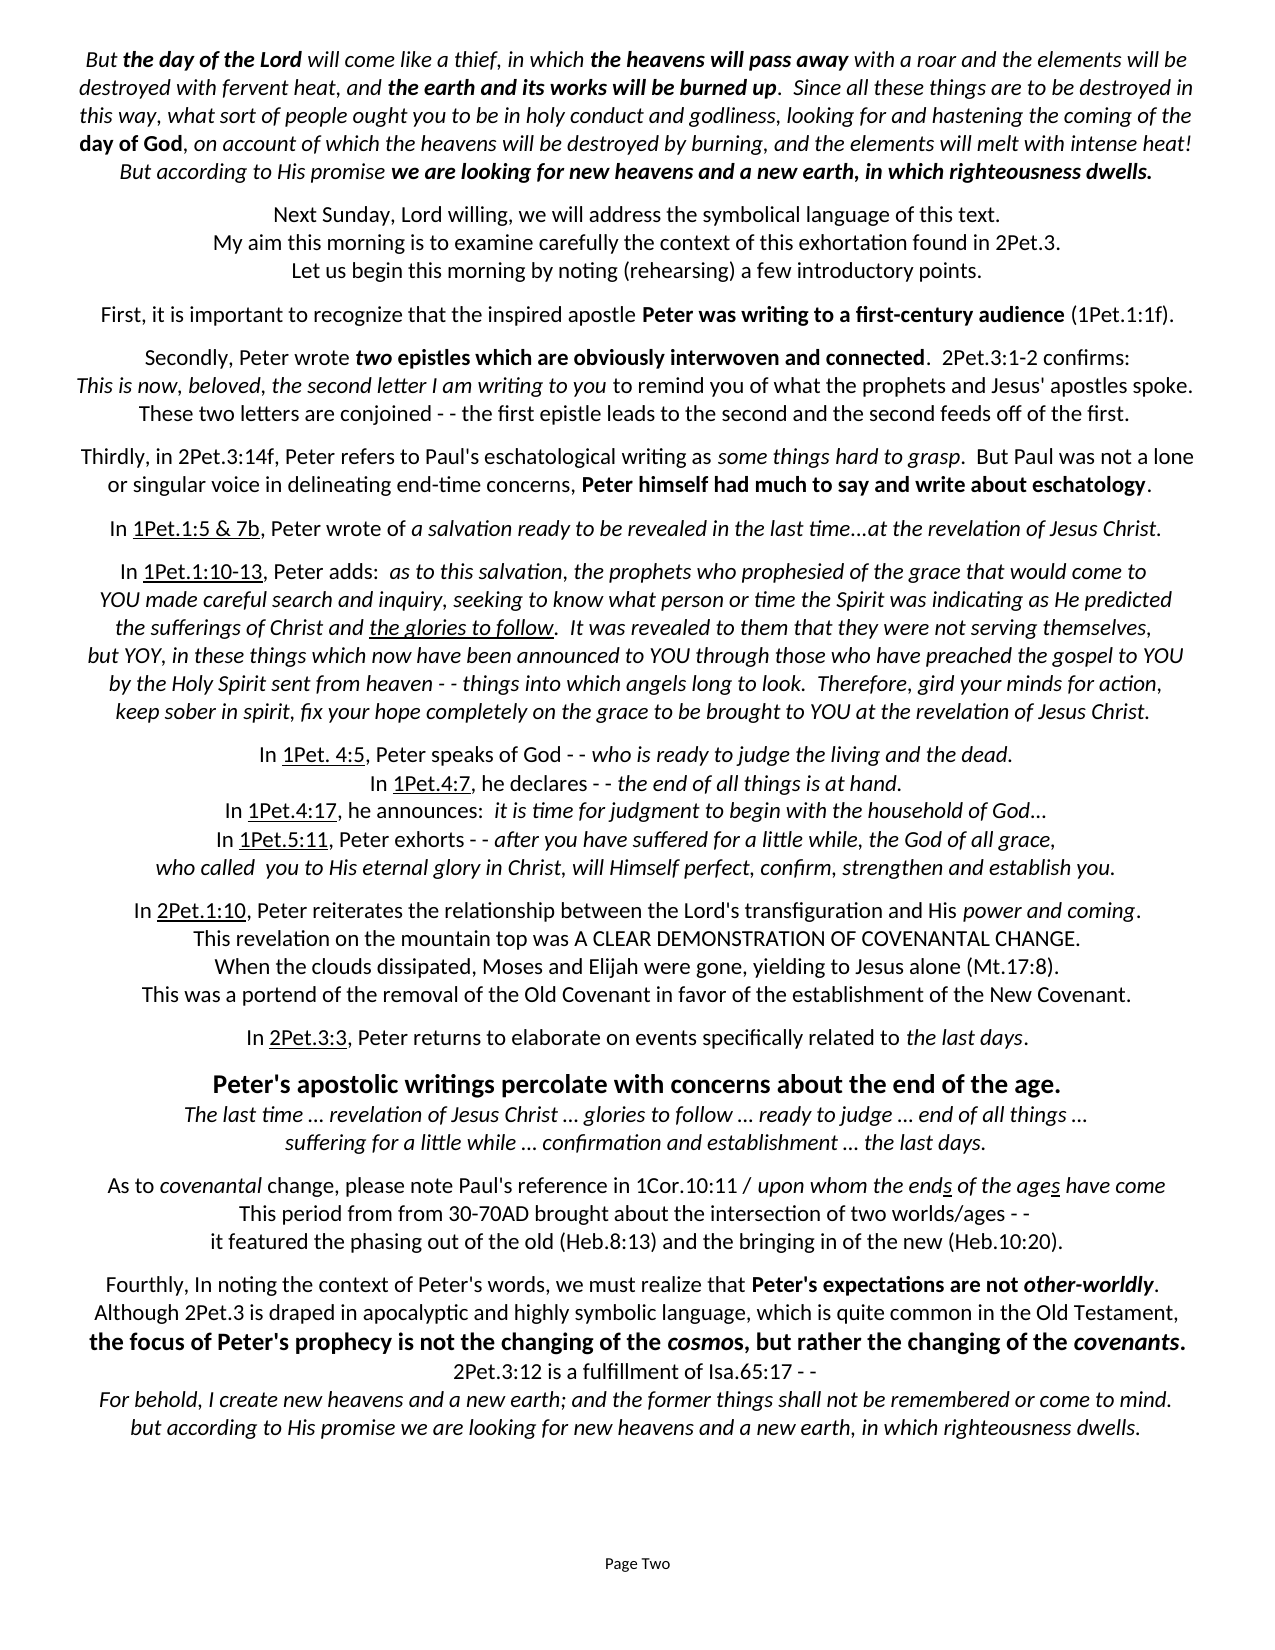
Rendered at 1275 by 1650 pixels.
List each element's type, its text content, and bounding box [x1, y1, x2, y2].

text In 1Pet.4:17, he announces: it is time for judgment to begin with the household of God... [75, 797, 1200, 825]
text This was a portend of the removal of the Old Covenant in favor of the establishment of the New Covenant. [75, 980, 1200, 1008]
text by the Holy Spirit sent from heaven - - things into which angels long to look. Therefore, gird your minds for action, [75, 669, 1200, 697]
text This is now, beloved, the second letter I am writing to you to remind you of what the prophets and Jesus' apostles spoke. [75, 371, 1200, 399]
text In 2Pet.1:10, Peter reiterates the relationship between the Lord's transfiguration and His power and coming. [75, 896, 1200, 924]
text but YOY, in these things which now have been announced to YOU through those who have preached the gospel to YOU [75, 641, 1200, 669]
text In 1Pet.1:10-13, Peter adds: as to this salvation, the prophets who prophesied of the grace that would come to [75, 557, 1200, 585]
text The last time … revelation of Jesus Christ … glories to follow … ready to judge … end of all things … [75, 1100, 1200, 1128]
text but according to His promise we are looking for new heavens and a new earth, in which righteousness dwells. [75, 1413, 1200, 1441]
text keep sober in spirit, fix your hope completely on the grace to be brought to YOU at the revelation of Jesus Christ. [75, 697, 1200, 725]
text First, it is important to recognize that the inspired apostle Peter was writing to a first-century audience (1Pet.1:1f). [75, 300, 1200, 328]
text In 2Pet.3:3, Peter returns to elaborate on events specifically related to the last days. [75, 1023, 1200, 1051]
text who called you to His eternal glory in Christ, will Himself perfect, confirm, strengthen and establish you. [75, 853, 1200, 881]
text Secondly, Peter wrote two epistles which are obviously interwoven and connected. 2Pet.3:1-2 confirms: [75, 343, 1200, 371]
text This revelation on the mountain top was A CLEAR DEMONSTRATION OF COVENANTAL CHANGE. [75, 924, 1200, 952]
text the focus of Peter's prophecy is not the changing of the cosmos, but rather the changing of the covenants. [75, 1327, 1200, 1357]
text Page Two [75, 1553, 1200, 1573]
text 2Pet.3:12 is a fulfillment of Isa.65:17 - - [75, 1357, 1200, 1385]
text In 1Pet. 4:5, Peter speaks of God - - who is ready to judge the living and the dead. [75, 741, 1200, 769]
text But the day of the Lord will come like a thief, in which the heavens will pass away with a roar and the elements will be destroyed with fervent heat, and the earth and its works will be burned up. Since all these things are to be destroyed in this way, what sort of people ought you to be in holy conduct and godliness, looking for and hastening the coming of the day of God, on account of which the heavens will be destroyed by burning, and the elements will melt with intense heat! [75, 45, 1200, 157]
text This period from from 30-70AD brought about the intersection of two worlds/ages - - [75, 1199, 1200, 1227]
text Next Sunday, Lord willing, we will address the symbolical language of this text. [75, 200, 1200, 228]
text In 1Pet.1:5 & 7b, Peter wrote of a salvation ready to be revealed in the last time...at the revelation of Jesus Christ. [75, 514, 1200, 542]
text it featured the phasing out of the old (Heb.8:13) and the bringing in of the new (Heb.10:20). [75, 1227, 1200, 1255]
text Let us begin this morning by noting (rehearsing) a few introductory points. [75, 256, 1200, 284]
text For behold, I create new heavens and a new earth; and the former things shall not be remembered or come to mind. [75, 1385, 1200, 1413]
text the sufferings of Christ and the glories to follow. It was revealed to them that they were not serving themselves, [75, 613, 1200, 641]
text My aim this morning is to examine carefully the context of this exhortation found in 2Pet.3. [75, 228, 1200, 256]
text As to covenantal change, please note Paul's reference in 1Cor.10:11 / upon whom the ends of the ages have come [75, 1171, 1200, 1199]
text suffering for a little while … confirmation and establishment … the last days. [75, 1128, 1200, 1156]
text But according to His promise we are looking for new heavens and a new earth, in which righteousness dwells. [75, 157, 1200, 185]
text Peter's apostolic writings percolate with concerns about the end of the age. [75, 1067, 1200, 1100]
text These two letters are conjoined - - the first epistle leads to the second and the second feeds off of the first. [75, 399, 1200, 427]
text YOU made careful search and inquiry, seeking to know what person or time the Spirit was indicating as He predicted [75, 585, 1200, 613]
text Although 2Pet.3 is draped in apocalyptic and highly symbolic language, which is quite common in the Old Testament, [75, 1298, 1200, 1327]
text In 1Pet.5:11, Peter exhorts - - after you have suffered for a little while, the God of all grace, [75, 825, 1200, 853]
text Thirdly, in 2Pet.3:14f, Peter refers to Paul's eschatological writing as some things hard to grasp. But Paul was not a lone or singular voice in delineating end-time concerns, Peter himself had much to say and write about eschatology. [75, 442, 1200, 498]
text When the clouds dissipated, Moses and Elijah were gone, yielding to Jesus alone (Mt.17:8). [75, 952, 1200, 980]
text In 1Pet.4:7, he declares - - the end of all things is at hand. [75, 769, 1200, 797]
text Fourthly, In noting the context of Peter's words, we must realize that Peter's expectations are not other-worldly. [75, 1271, 1200, 1298]
